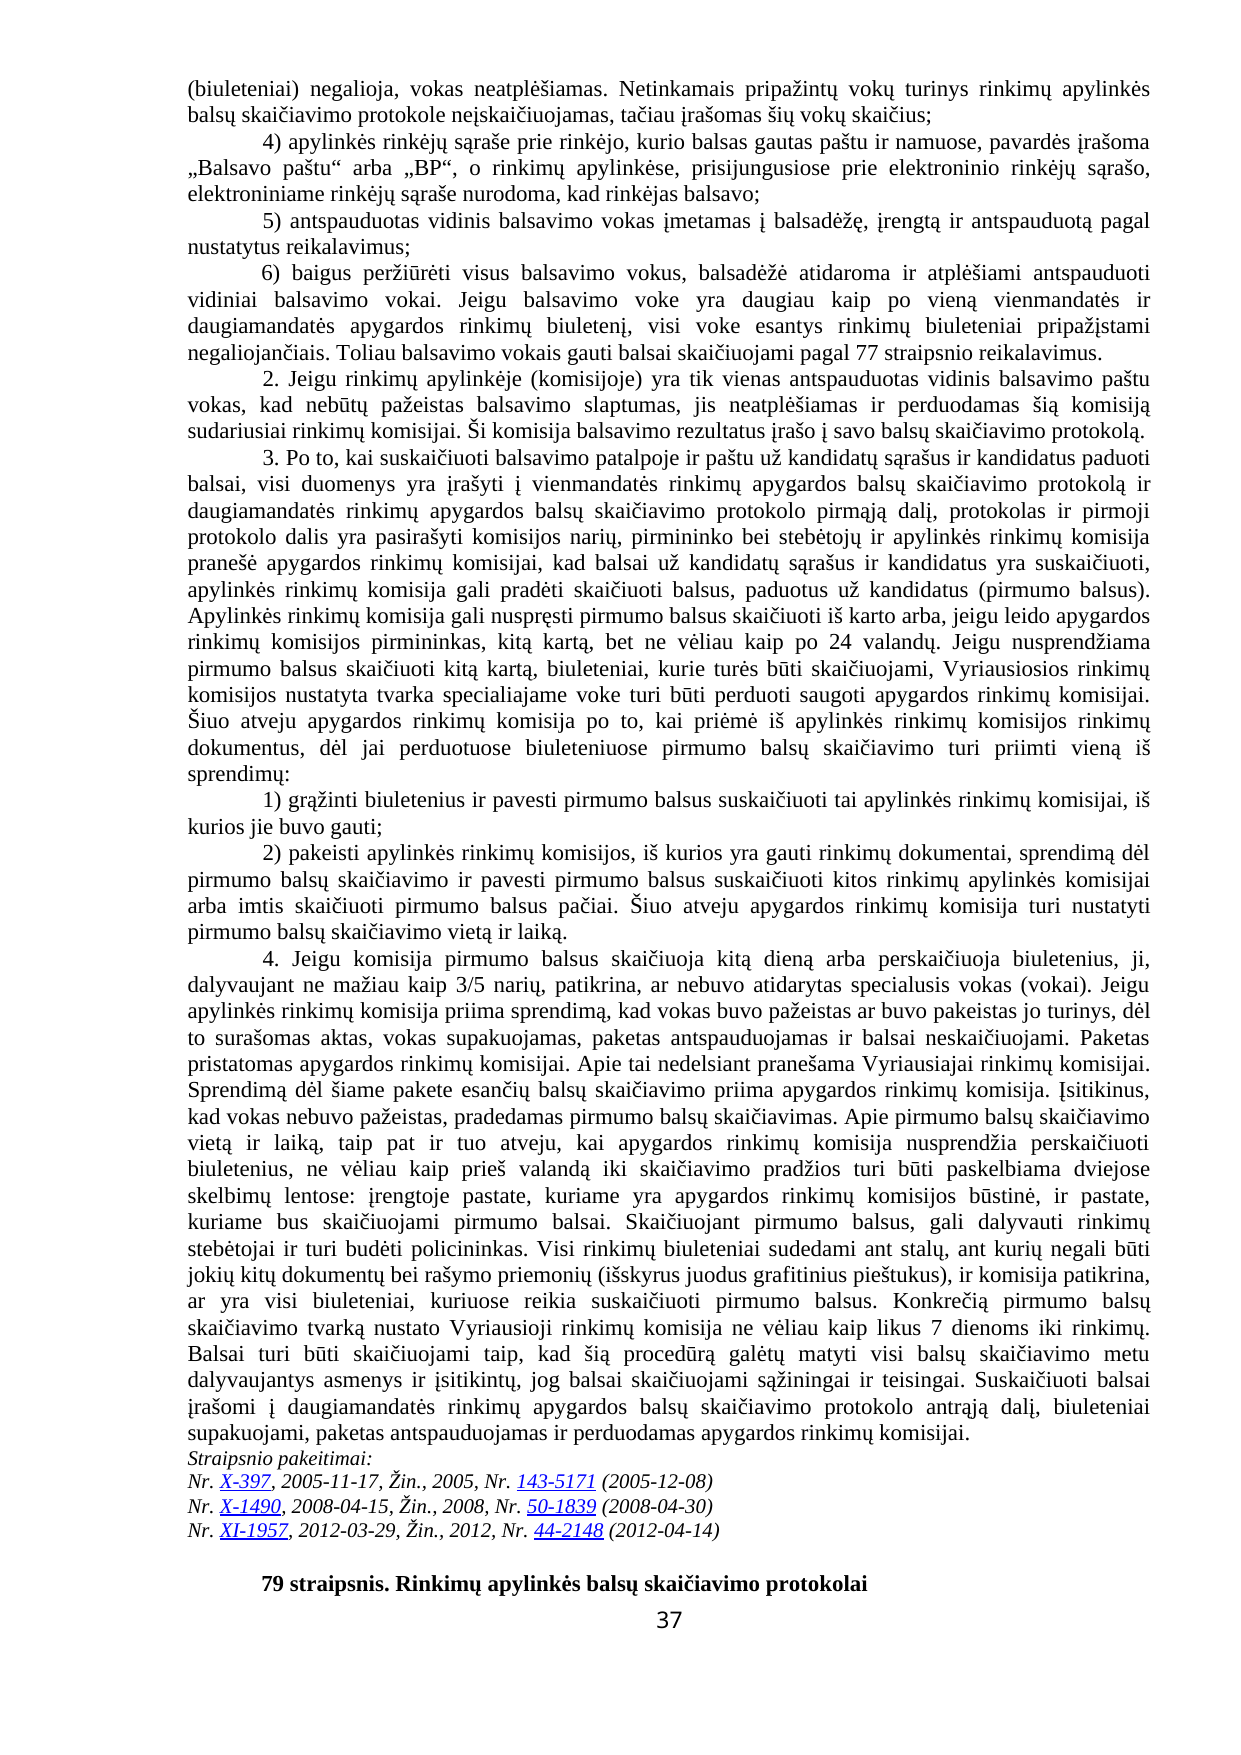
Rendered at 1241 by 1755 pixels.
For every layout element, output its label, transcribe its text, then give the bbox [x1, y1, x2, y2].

text Nr. XI-1957, 2012-03-29, Žin., 2012, Nr. 44-2148 (2012-04-14) [187, 1518, 1152, 1542]
text Straipsnio pakeitimai: [187, 1445, 1152, 1469]
text 2. Jeigu rinkimų apylinkėje (komisijoje) yra tik vienas antspauduotas vidinis balsavimo paštu vokas, kad nebūtų pažeistas balsavimo slaptumas, jis neatplėšiamas ir perduodamas šią komisiją sudariusiai rinkimų komisijai. Ši komisija balsavimo rezultatus įrašo į savo balsų skaičiavimo protokolą. [187, 365, 1152, 444]
text 3. Po to, kai suskaičiuoti balsavimo patalpoje ir paštu už kandidatų sąrašus ir kandidatus paduoti balsai, visi duomenys yra įrašyti į vienmandatės rinkimų apygardos balsų skaičiavimo protokolą ir daugiamandatės rinkimų apygardos balsų skaičiavimo protokolo pirmąją dalį, protokolas ir pirmoji protokolo dalis yra pasirašyti komisijos narių, pirmininko bei stebėtojų ir apylinkės rinkimų komisija pranešė apygardos rinkimų komisijai, kad balsai už kandidatų sąrašus ir kandidatus yra suskaičiuoti, apylinkės rinkimų komisija gali pradėti skaičiuoti balsus, paduotus už kandidatus (pirmumo balsus). Apylinkės rinkimų komisija gali nuspręsti pirmumo balsus skaičiuoti iš karto arba, jeigu leido apygardos rinkimų komisijos pirmininkas, kitą kartą, bet ne vėliau kaip po 24 valandų. Jeigu nusprendžiama pirmumo balsus skaičiuoti kitą kartą, biuleteniai, kurie turės būti skaičiuojami, Vyriausiosios rinkimų komisijos nustatyta tvarka specialiajame voke turi būti perduoti saugoti apygardos rinkimų komisijai. Šiuo atveju apygardos rinkimų komisija po to, kai priėmė iš apylinkės rinkimų komisijos rinkimų dokumentus, dėl jai perduotuose biuleteniuose pirmumo balsų skaičiavimo turi priimti vieną iš sprendimų: [187, 444, 1152, 787]
text 1) grąžinti biuletenius ir pavesti pirmumo balsus suskaičiuoti tai apylinkės rinkimų komisijai, iš kurios jie buvo gauti; [187, 787, 1152, 839]
text Nr. X-397, 2005-11-17, Žin., 2005, Nr. 143-5171 (2005-12-08) [187, 1469, 1152, 1493]
text Nr. X-1490, 2008-04-15, Žin., 2008, Nr. 50-1839 (2008-04-30) [187, 1493, 1152, 1518]
text (biuleteniai) negalioja, vokas neatplėšiamas. Netinkamais pripažintų vokų turinys rinkimų apylinkės balsų skaičiavimo protokole neįskaičiuojamas, tačiau įrašomas šių vokų skaičius; [187, 75, 1152, 128]
text 6) baigus peržiūrėti visus balsavimo vokus, balsadėžė atidaroma ir atplėšiami antspauduoti vidiniai balsavimo vokai. Jeigu balsavimo voke yra daugiau kaip po vieną vienmandatės ir daugiamandatės apygardos rinkimų biuletenį, visi voke esantys rinkimų biuleteniai pripažįstami negaliojančiais. Toliau balsavimo vokais gauti balsai skaičiuojami pagal 77 straipsnio reikalavimus. [187, 259, 1152, 365]
text 5) antspauduotas vidinis balsavimo vokas įmetamas į balsadėžę, įrengtą ir antspauduotą pagal nustatytus reikalavimus; [187, 207, 1152, 259]
text 79 straipsnis. Rinkimų apylinkės balsų skaičiavimo protokolai [187, 1570, 1152, 1597]
text 4) apylinkės rinkėjų sąraše prie rinkėjo, kurio balsas gautas paštu ir namuose, pavardės įrašoma „Balsavo paštu“ arba „BP“, o rinkimų apylinkėse, prisijungusiose prie elektroninio rinkėjų sąrašo, elektroniniame rinkėjų sąraše nurodoma, kad rinkėjas balsavo; [187, 128, 1152, 207]
text 4. Jeigu komisija pirmumo balsus skaičiuoja kitą dieną arba perskaičiuoja biuletenius, ji, dalyvaujant ne mažiau kaip 3/5 narių, patikrina, ar nebuvo atidarytas specialusis vokas (vokai). Jeigu apylinkės rinkimų komisija priima sprendimą, kad vokas buvo pažeistas ar buvo pakeistas jo turinys, dėl to surašomas aktas, vokas supakuojamas, paketas antspauduojamas ir balsai neskaičiuojami. Paketas pristatomas apygardos rinkimų komisijai. Apie tai nedelsiant pranešama Vyriausiajai rinkimų komisijai. Sprendimą dėl šiame pakete esančių balsų skaičiavimo priima apygardos rinkimų komisija. Įsitikinus, kad vokas nebuvo pažeistas, pradedamas pirmumo balsų skaičiavimas. Apie pirmumo balsų skaičiavimo vietą ir laiką, taip pat ir tuo atveju, kai apygardos rinkimų komisija nusprendžia perskaičiuoti biuletenius, ne vėliau kaip prieš valandą iki skaičiavimo pradžios turi būti paskelbiama dviejose skelbimų lentose: įrengtoje pastate, kuriame yra apygardos rinkimų komisijos būstinė, ir pastate, kuriame bus skaičiuojami pirmumo balsai. Skaičiuojant pirmumo balsus, gali dalyvauti rinkimų stebėtojai ir turi budėti policininkas. Visi rinkimų biuleteniai sudedami ant stalų, ant kurių negali būti jokių kitų dokumentų bei rašymo priemonių (išskyrus juodus grafitinius pieštukus), ir komisija patikrina, ar yra visi biuleteniai, kuriuose reikia suskaičiuoti pirmumo balsus. Konkrečią pirmumo balsų skaičiavimo tvarką nustato Vyriausioji rinkimų komisija ne vėliau kaip likus 7 dienoms iki rinkimų. Balsai turi būti skaičiuojami taip, kad šią procedūrą galėtų matyti visi balsų skaičiavimo metu dalyvaujantys asmenys ir įsitikintų, jog balsai skaičiuojami sąžiningai ir teisingai. Suskaičiuoti balsai įrašomi į daugiamandatės rinkimų apygardos balsų skaičiavimo protokolo antrąją dalį, biuleteniai supakuojami, paketas antspauduojamas ir perduodamas apygardos rinkimų komisijai. [187, 945, 1152, 1445]
text 2) pakeisti apylinkės rinkimų komisijos, iš kurios yra gauti rinkimų dokumentai, sprendimą dėl pirmumo balsų skaičiavimo ir pavesti pirmumo balsus suskaičiuoti kitos rinkimų apylinkės komisijai arba imtis skaičiuoti pirmumo balsus pačiai. Šiuo atveju apygardos rinkimų komisija turi nustatyti pirmumo balsų skaičiavimo vietą ir laiką. [187, 839, 1152, 945]
